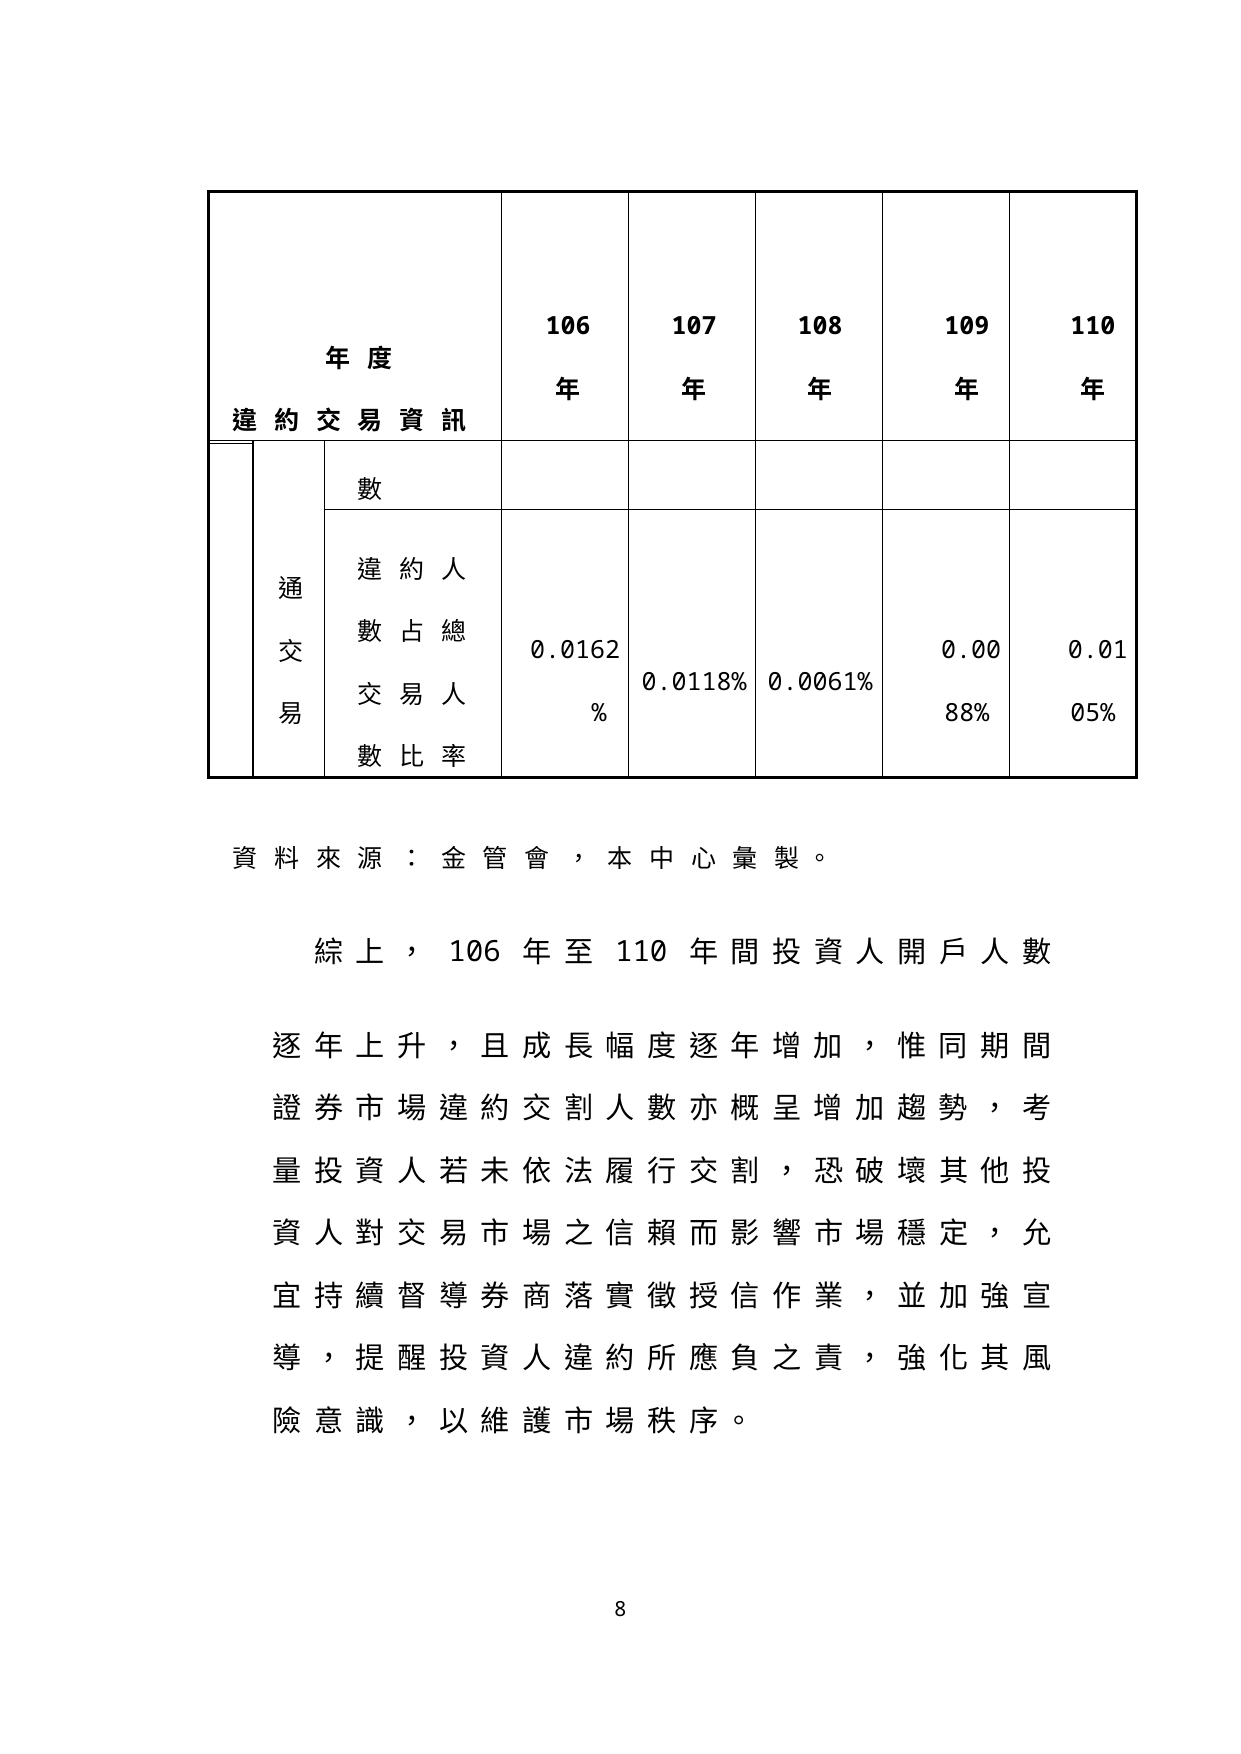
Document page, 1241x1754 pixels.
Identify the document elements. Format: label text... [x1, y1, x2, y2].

table_cell 違約人數占總交易人數比率 [325, 510, 501, 776]
table_cell [502, 441, 628, 508]
text 資料來源：金管會，本中心彙製。 [197, 814, 1058, 877]
table_cell 0.0061% [756, 510, 882, 776]
table_cell 0.0118% [629, 510, 755, 776]
table_cell [1010, 441, 1135, 508]
table_cell [883, 441, 1009, 508]
table_cell 0.0088% [883, 510, 1009, 776]
table_cell 數 [325, 441, 501, 508]
table_header 年度 違約交易資訊 [210, 193, 501, 439]
table_cell 櫃買市場 [210, 444, 252, 776]
table_cell 0.0105% [1010, 510, 1135, 776]
text 綜上，106年至110年間投資人開戶人數逐年上升，且成長幅度逐年增加，惟同期間證券市場違約交割人數亦概呈增加趨勢，考量投資人若未依法履行交割，恐破壞其他投資人對交易市場之信賴而影響市場穩定，允宜持續督導券商落實徵授信作業，並加強宣導，提醒投資人違約所應負之責，強化其風險意識，以維護市場秩序。 [242, 877, 1058, 1439]
table_header 106年 [502, 193, 628, 439]
table_cell [629, 441, 755, 508]
table_cell 0.0162% [502, 510, 628, 776]
table_cell 通交易 [254, 441, 324, 776]
table_header 107年 [629, 193, 755, 439]
table_header 109年 [883, 193, 1009, 439]
table_header 110年 [1010, 193, 1135, 439]
table_header 108年 [756, 193, 882, 439]
table_cell [756, 441, 882, 508]
